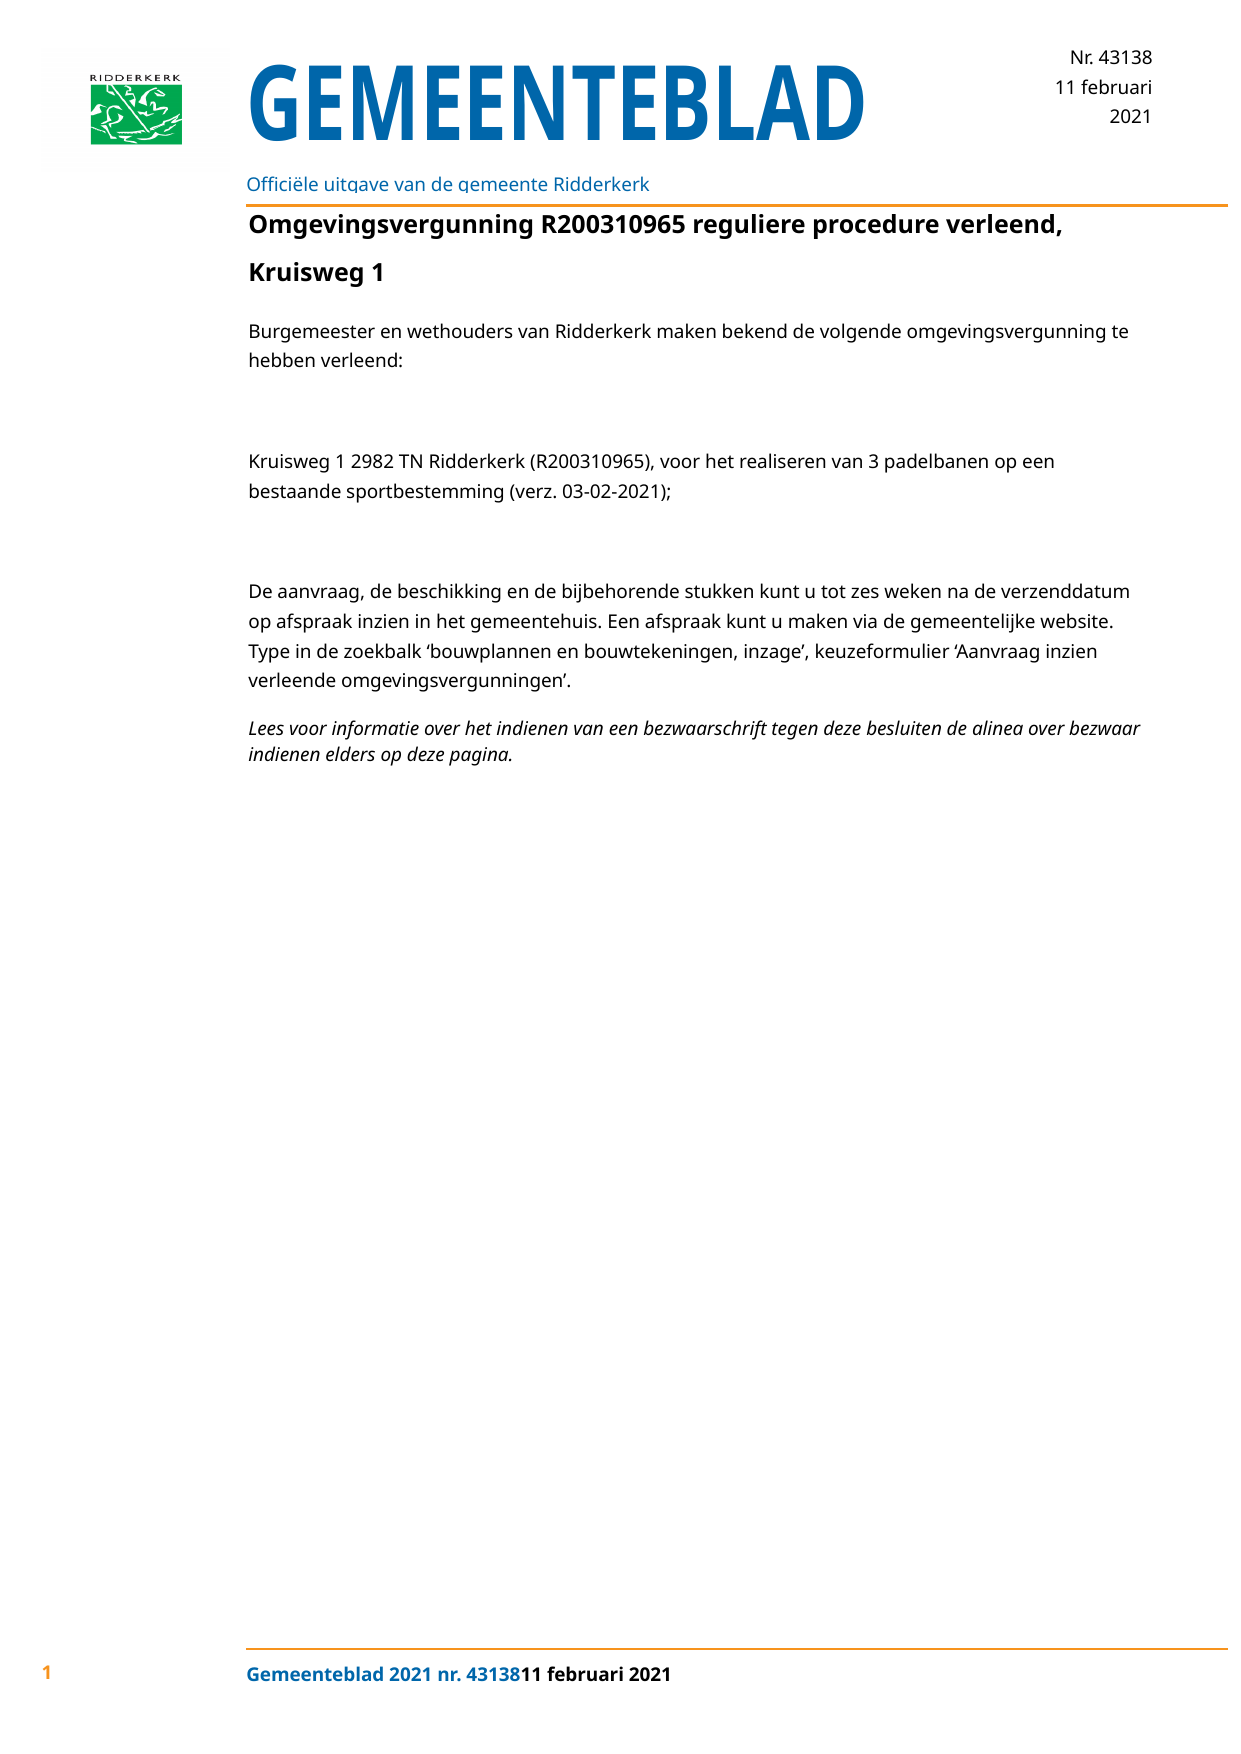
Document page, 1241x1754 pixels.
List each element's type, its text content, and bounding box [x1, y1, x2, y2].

picture [41, 47, 231, 172]
text Omgevingsvergunning R200310965 reguliere procedure verleend, Kruisweg 1 [248, 207, 1152, 288]
text Burgemeester en wethouders van Ridderkerk maken bekend de volgende omgevingsvergunning te hebben verleend: [248, 318, 1152, 373]
text Lees voor informatie over het indienen van een bezwaarschrift tegen deze besluiten de alinea over bezwaar indienen elders op deze pagina. [248, 715, 1152, 767]
text De aanvraag, de beschikking en de bijbehorende stukken kunt u tot zes weken na de verzenddatum op afspraak inzien in het gemeentehuis. Een afspraak kunt u maken via de gemeentelijke website. Type in de zoekbalk ‘bouwplannen en bouwtekeningen, inzage’, keuzeformulier ‘Aanvraag inzien verleende omgevingsvergunningen’. [248, 579, 1152, 693]
text Kruisweg 1 2982 TN Ridderkerk (R200310965), voor het realiseren van 3 padelbanen op een bestaande sportbestemming (verz. 03-02-2021); [248, 448, 1152, 504]
